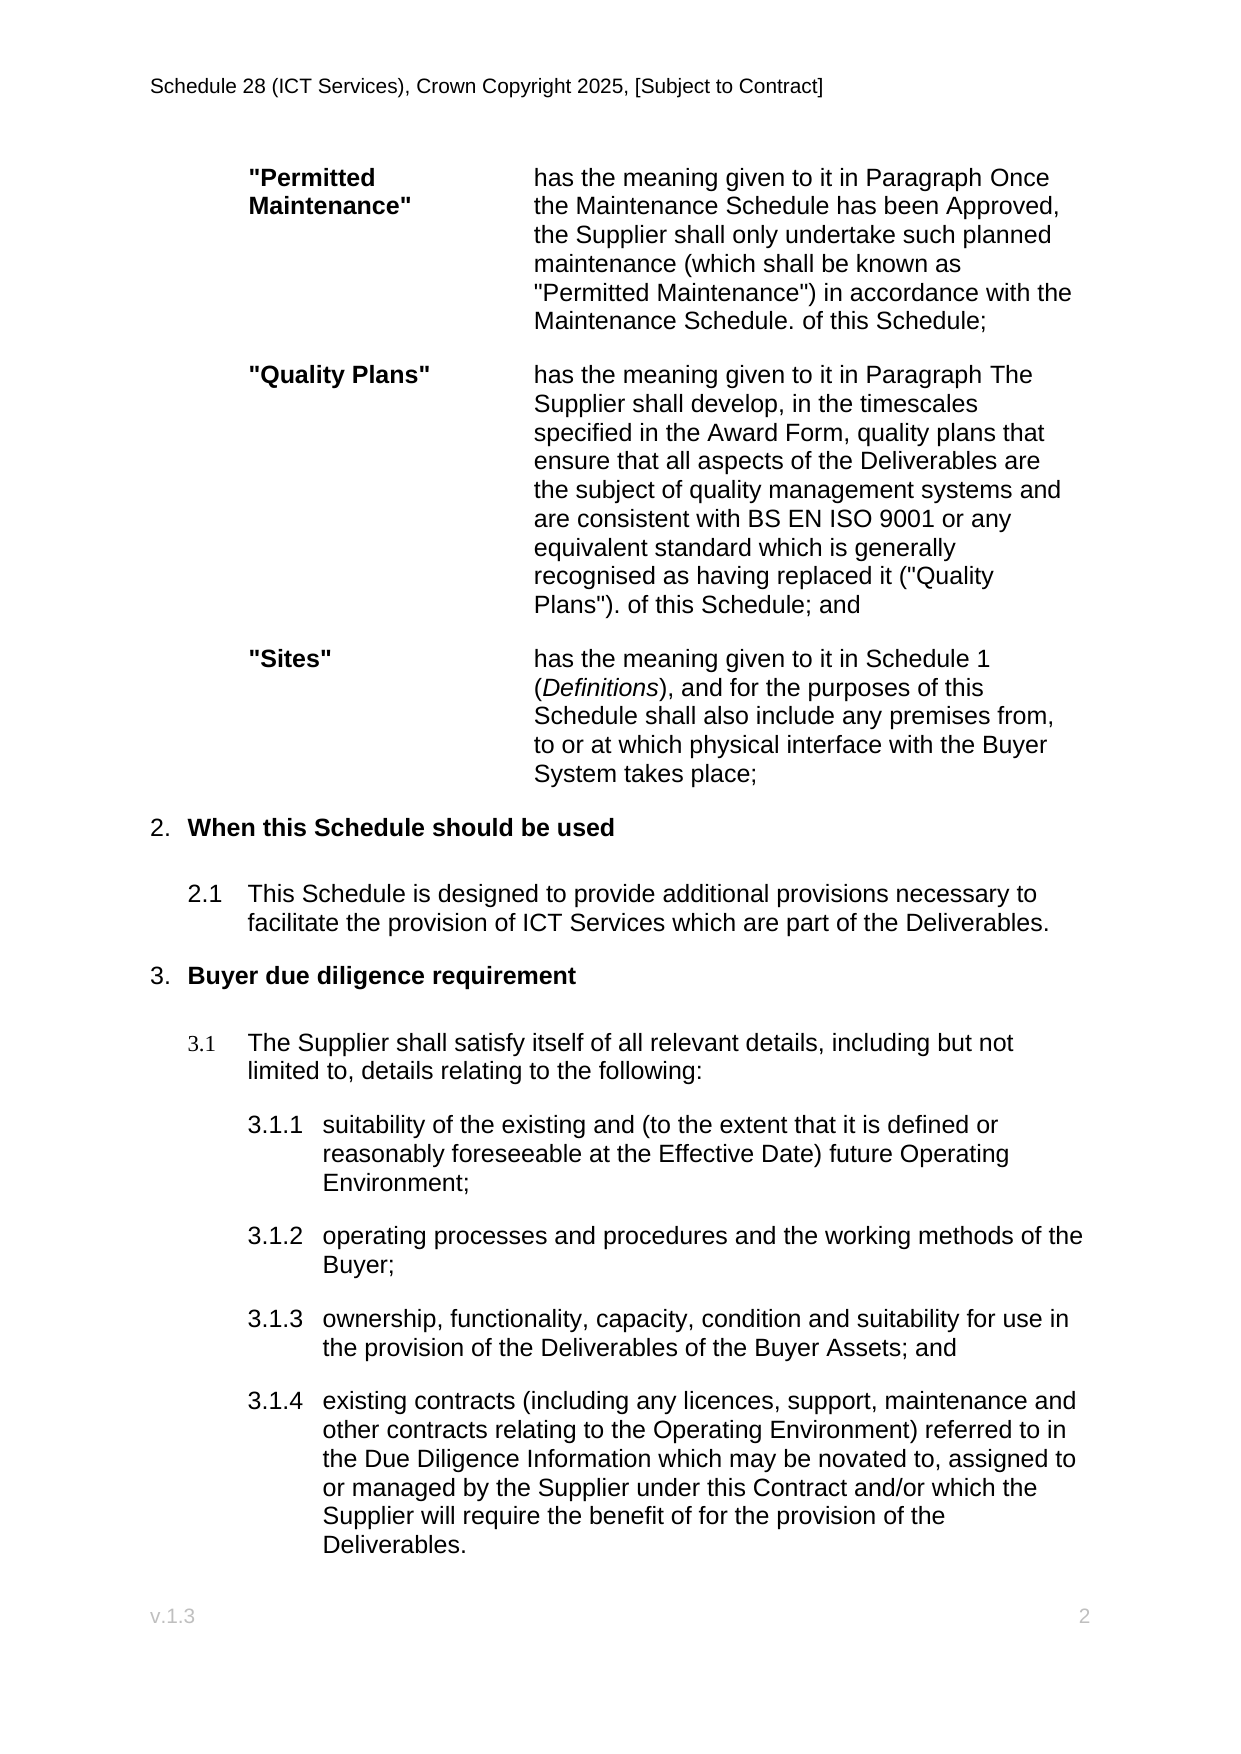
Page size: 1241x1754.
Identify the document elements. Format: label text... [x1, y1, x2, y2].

table_cell "Permitted Maintenance" [236, 150, 522, 347]
table_cell "Sites" [236, 631, 522, 800]
list Buyer due diligence requirement [150, 961, 1091, 990]
list This Schedule is designed to provide additional provisions necessary to facilitate the provision of ICT Services which are part of the Deliverables. [187, 879, 1091, 936]
list The Supplier shall satisfy itself of all relevant details, including but not limited to, details relating to the following: [187, 1027, 1091, 1085]
table_cell has the meaning given to it in Paragraph 6.1 of this Schedule; and [522, 348, 1091, 631]
list suitability of the existing and (to the extent that it is defined or reasonably foreseeable at the Effective Date) future Operating Environment; [247, 1110, 1091, 1196]
table_cell has the meaning given to it in Paragraph 8.2 of this Schedule; [522, 150, 1091, 347]
list When this Schedule should be used [150, 812, 1091, 841]
list operating processes and procedures and the working methods of the Buyer; [247, 1221, 1091, 1279]
table_cell has the meaning given to it in Schedule 1 (Definitions), and for the purposes of this Schedule shall also include any premises from, to or at which physical interface with the Buyer System takes place; [522, 631, 1091, 800]
list ownership, functionality, capacity, condition and suitability for use in the provision of the Deliverables of the Buyer Assets; and [247, 1304, 1091, 1361]
list existing contracts (including any licences, support, maintenance and other contracts relating to the Operating Environment) referred to in the Due Diligence Information which may be novated to, assigned to or managed by the Supplier under this Contract and/or which the Supplier will require the benefit of for the provision of the Deliverables. [247, 1386, 1091, 1559]
table_cell "Quality Plans" [236, 348, 522, 631]
